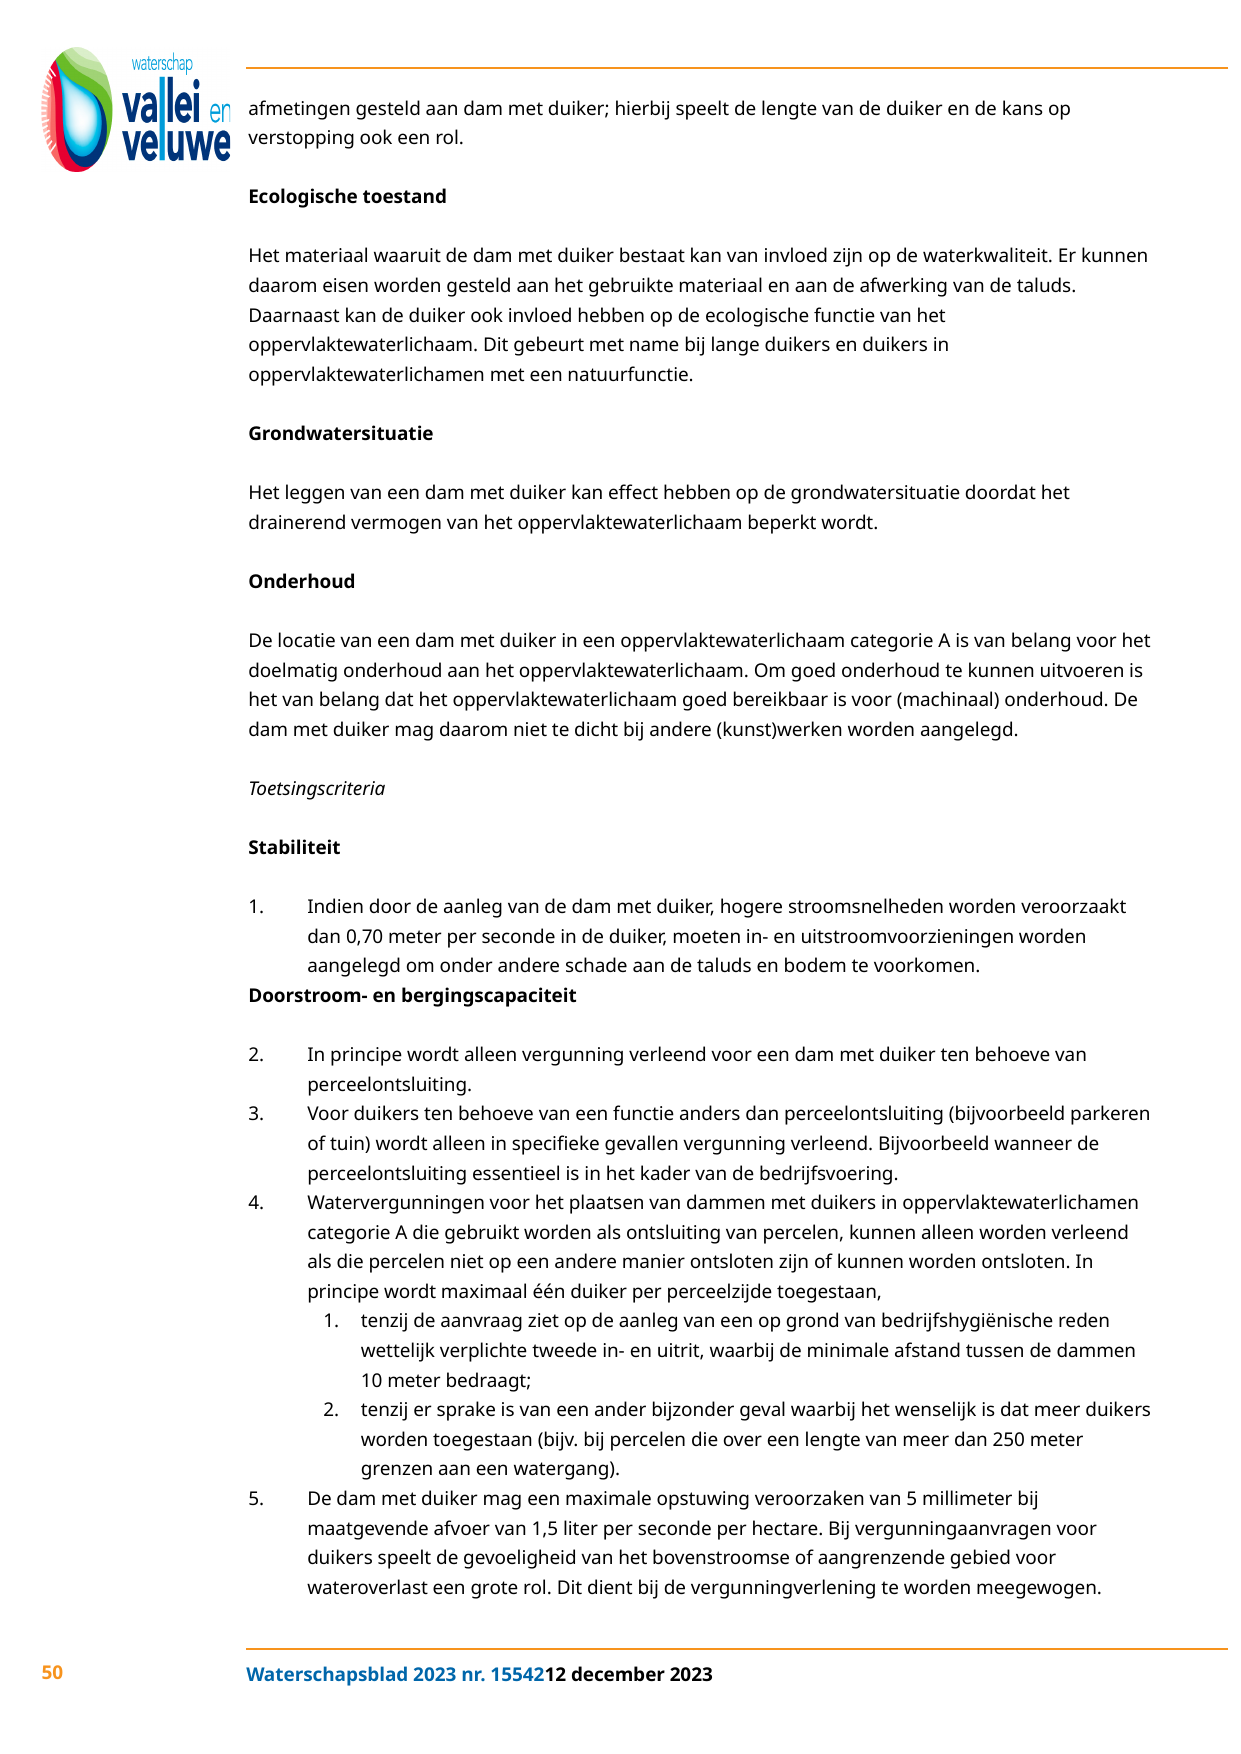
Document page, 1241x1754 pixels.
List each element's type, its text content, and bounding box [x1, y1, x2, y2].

list Watervergunningen voor het plaatsen van dammen met duikers in oppervlaktewaterlichamen categorie A die gebruikt worden als ontsluiting van percelen, kunnen alleen worden verleend als die percelen niet op een andere manier ontsloten zijn of kunnen worden ontsloten. In principe wordt maximaal één duiker per perceelzijde toegestaan, [248, 1189, 1152, 1304]
text Onderhoud [248, 568, 1152, 594]
list Voor duikers ten behoeve van een functie anders dan perceelontsluiting (bijvoorbeeld parkeren of tuin) wordt alleen in specifieke gevallen vergunning verleend. Bijvoorbeeld wanneer de perceelontsluiting essentieel is in het kader van de bedrijfsvoering. [248, 1101, 1152, 1186]
text Doorstroom- en bergingscapaciteit [248, 982, 1152, 1008]
text De locatie van een dam met duiker in een oppervlaktewaterlichaam categorie A is van belang voor het doelmatig onderhoud aan het oppervlaktewaterlichaam. Om goed onderhoud te kunnen uitvoeren is het van belang dat het oppervlaktewaterlichaam goed bereikbaar is voor (machinaal) onderhoud. De dam met duiker mag daarom niet te dicht bij andere (kunst)werken worden aangelegd. [248, 627, 1152, 742]
list Indien door de aanleg van de dam met duiker, hogere stroomsnelheden worden veroorzaakt dan 0,70 meter per seconde in de duiker, moeten in- en uitstroomvoorzieningen worden aangelegd om onder andere schade aan de taluds en bodem te voorkomen. [248, 893, 1152, 978]
list De dam met duiker mag een maximale opstuwing veroorzaken van 5 millimeter bij maatgevende afvoer van 1,5 liter per seconde per hectare. Bij vergunningaanvragen voor duikers speelt de gevoeligheid van het bovenstroomse of aangrenzende gebied voor wateroverlast een grote rol. Dit dient bij de vergunningverlening te worden meegewogen. [248, 1485, 1152, 1600]
text Het leggen van een dam met duiker kan effect hebben op de grondwatersituatie doordat het drainerend vermogen van het oppervlaktewaterlichaam beperkt wordt. [248, 479, 1152, 535]
list tenzij er sprake is van een ander bijzonder geval waarbij het wenselijk is dat meer duikers worden toegestaan (bijv. bij percelen die over een lengte van meer dan 250 meter grenzen aan een watergang). [323, 1396, 1152, 1481]
list In principe wordt alleen vergunning verleend voor een dam met duiker ten behoeve van perceelontsluiting. [248, 1041, 1152, 1097]
picture [41, 47, 231, 172]
text Toetsingscriteria [248, 775, 1152, 801]
text Stabiliteit [248, 834, 1152, 860]
list tenzij de aanvraag ziet op de aanleg van een op grond van bedrijfshygiënische reden wettelijk verplichte tweede in- en uitrit, waarbij de minimale afstand tussen de dammen 10 meter bedraagt; [323, 1308, 1152, 1393]
text Het materiaal waaruit de dam met duiker bestaat kan van invloed zijn op de waterkwaliteit. Er kunnen daarom eisen worden gesteld aan het gebruikte materiaal en aan de afwerking van de taluds. Daarnaast kan de duiker ook invloed hebben op de ecologische functie van het oppervlaktewaterlichaam. Dit gebeurt met name bij lange duikers en duikers in oppervlaktewaterlichamen met een natuurfunctie. [248, 243, 1152, 387]
text Ecologische toestand [248, 183, 1152, 209]
text afmetingen gesteld aan dam met duiker; hierbij speelt de lengte van de duiker en de kans op verstopping ook een rol. [248, 95, 1152, 150]
text Grondwatersituatie [248, 420, 1152, 446]
